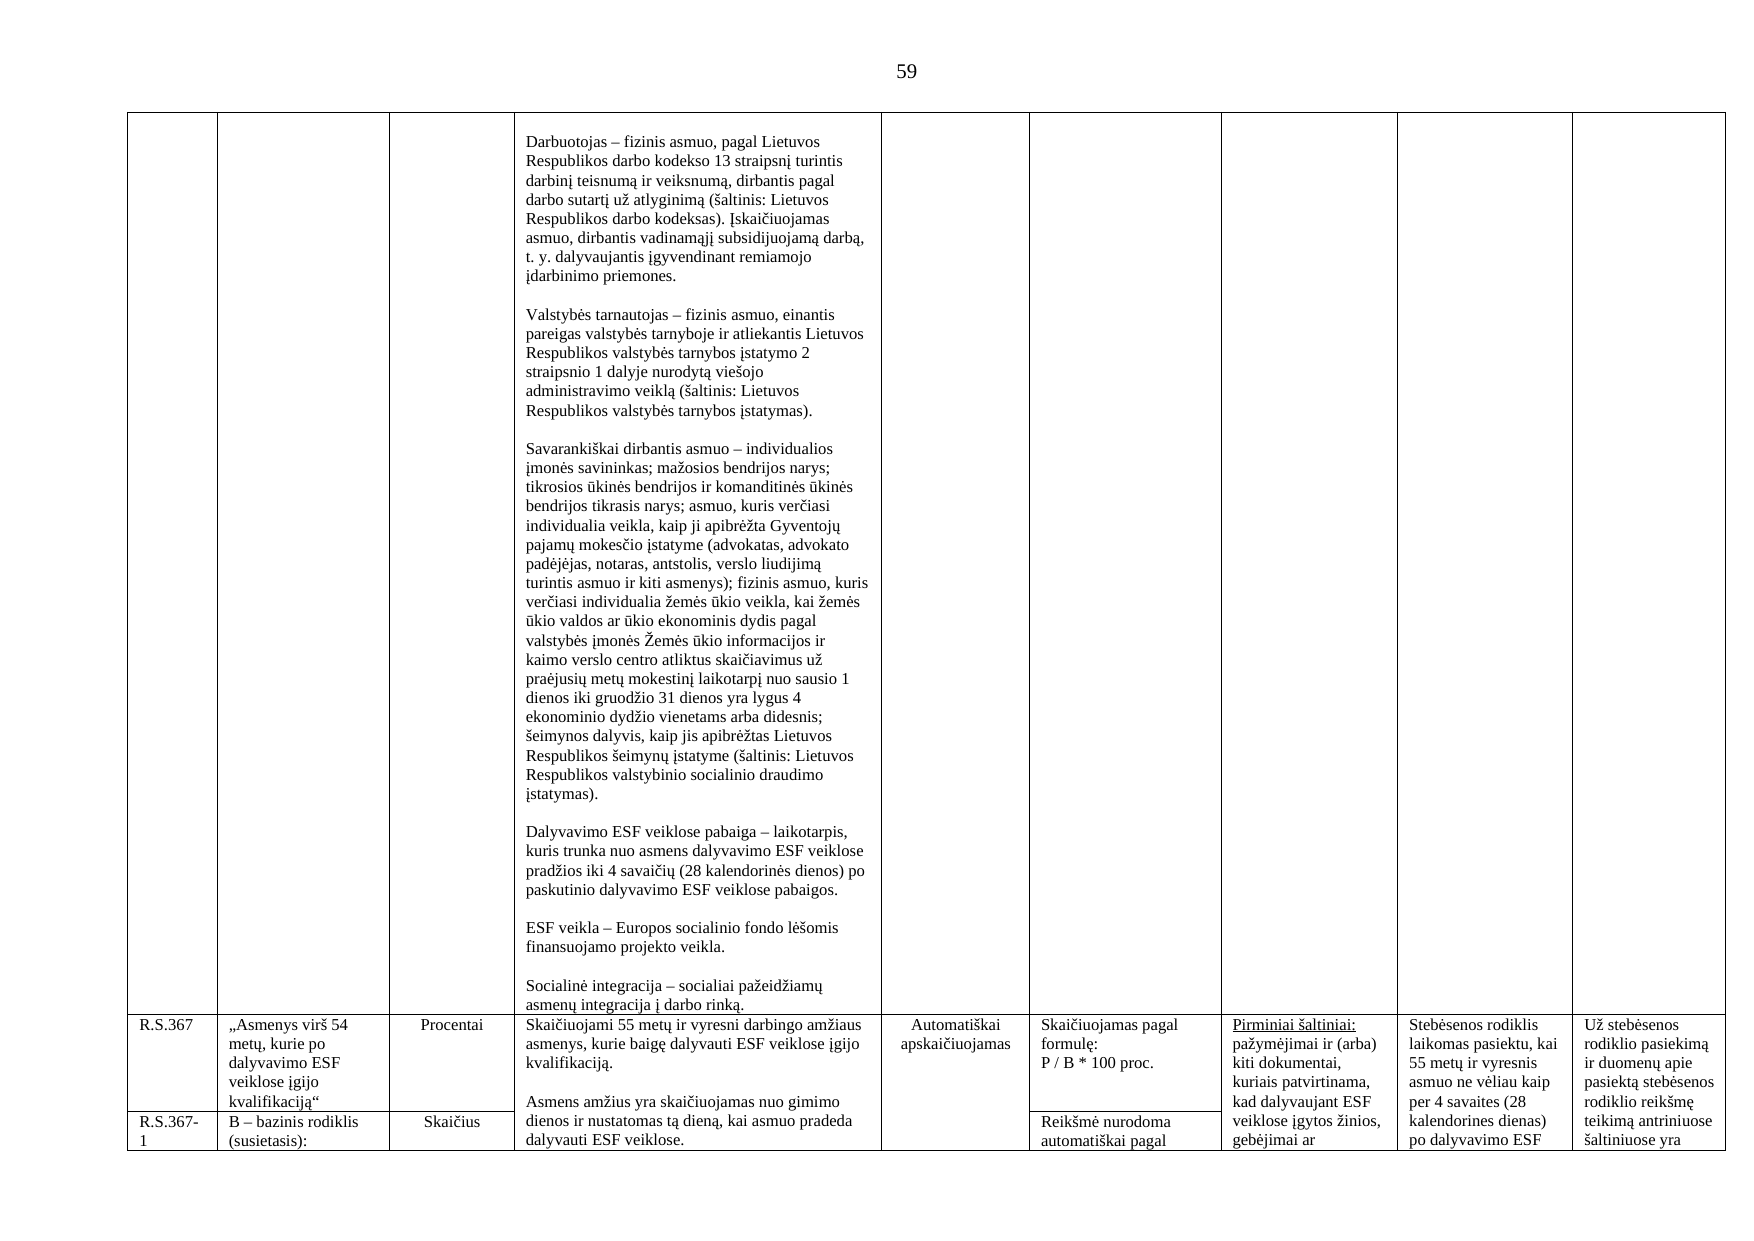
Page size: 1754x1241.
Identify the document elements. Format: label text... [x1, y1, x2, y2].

table_cell [1222, 113, 1397, 1014]
table_cell Reikšmė nurodoma automatiškai pagal [1030, 1112, 1221, 1150]
table_cell Už stebėsenos rodiklio pasiekimą ir duomenų apie pasiektą stebėsenos rodiklio reikšmę teikimą antriniuose šaltiniuose yra [1573, 1015, 1725, 1150]
table_cell „Asmenys virš 54 metų, kurie po dalyvavimo ESF veiklose įgijo kvalifikaciją“ [218, 1015, 389, 1111]
table_cell B – bazinis rodiklis (susietasis): [218, 1112, 389, 1150]
table_cell [1398, 113, 1572, 1014]
table_cell Automatiškai apskaičiuojamas [882, 1015, 1029, 1150]
table_cell [390, 113, 514, 1014]
table_cell [1030, 113, 1221, 1014]
table_cell R.S.367-1 [128, 1112, 217, 1150]
table_cell Pirminiai šaltiniai: pažymėjimai ir (arba) kiti dokumentai, kuriais patvirtinama, kad dalyvaujant ESF veiklose įgytos žinios, gebėjimai ar [1222, 1015, 1397, 1150]
table_cell Procentai [390, 1015, 514, 1111]
table_cell Skaičiuojamas pagal formulę: P / B * 100 proc. [1030, 1015, 1221, 1111]
table_cell [218, 113, 389, 1014]
table_cell [128, 113, 217, 1014]
table_cell [882, 113, 1029, 1014]
table_cell R.S.367 [128, 1015, 217, 1111]
table_cell [1573, 113, 1725, 1014]
table_cell Stebėsenos rodiklis laikomas pasiektu, kai 55 metų ir vyresnis asmuo ne vėliau kaip per 4 savaites (28 kalendorines dienas) po dalyvavimo ESF [1398, 1015, 1572, 1150]
table_cell Darbuotojas – fizinis asmuo, pagal Lietuvos Respublikos darbo kodekso 13 straipsnį turintis darbinį teisnumą ir veiksnumą, dirbantis pagal darbo sutartį už atlyginimą (šaltinis: Lietuvos Respublikos darbo kodeksas). Įskaičiuojamas asmuo, dirbantis vadinamąjį subsidijuojamą darbą, t. y. dalyvaujantis įgyvendinant remiamojo įdarbinimo priemones. Valstybės tarnautojas – fizinis asmuo, einantis pareigas valstybės tarnyboje ir atliekantis Lietuvos Respublikos valstybės tarnybos įstatymo 2 straipsnio 1 dalyje nurodytą viešojo administravimo veiklą (šaltinis: Lietuvos Respublikos valstybės tarnybos įstatymas). Savarankiškai dirbantis asmuo – individualios įmonės savininkas; mažosios bendrijos narys; tikrosios ūkinės bendrijos ir komanditinės ūkinės bendrijos tikrasis narys; asmuo, kuris verčiasi individualia veikla, kaip ji apibrėžta Gyventojų pajamų mokesčio įstatyme (advokatas, advokato padėjėjas, notaras, antstolis, verslo liudijimą turintis asmuo ir kiti asmenys); fizinis asmuo, kuris verčiasi individualia žemės ūkio veikla, kai žemės ūkio valdos ar ūkio ekonominis dydis pagal valstybės įmonės Žemės ūkio informacijos ir kaimo verslo centro atliktus skaičiavimus už praėjusių metų mokestinį laikotarpį nuo sausio 1 dienos iki gruodžio 31 dienos yra lygus 4 ekonominio dydžio vienetams arba didesnis; šeimynos dalyvis, kaip jis apibrėžtas Lietuvos Respublikos šeimynų įstatyme (šaltinis: Lietuvos Respublikos valstybinio socialinio draudimo įstatymas). Dalyvavimo ESF veiklose pabaiga – laikotarpis, kuris trunka nuo asmens dalyvavimo ESF veiklose pradžios iki 4 savaičių (28 kalendorinės dienos) po paskutinio dalyvavimo ESF veiklose pabaigos. ESF veikla – Europos socialinio fondo lėšomis finansuojamo projekto veikla. Socialinė integracija – socialiai pažeidžiamų asmenų integracija į darbo rinką. [515, 113, 881, 1014]
table_cell Skaičius [390, 1112, 514, 1150]
table_cell Skaičiuojami 55 metų ir vyresni darbingo amžiaus asmenys, kurie baigę dalyvauti ESF veiklose įgijo kvalifikaciją. Asmens amžius yra skaičiuojamas nuo gimimo dienos ir nustatomas tą dieną, kai asmuo pradeda dalyvauti ESF veiklose. [515, 1015, 881, 1150]
